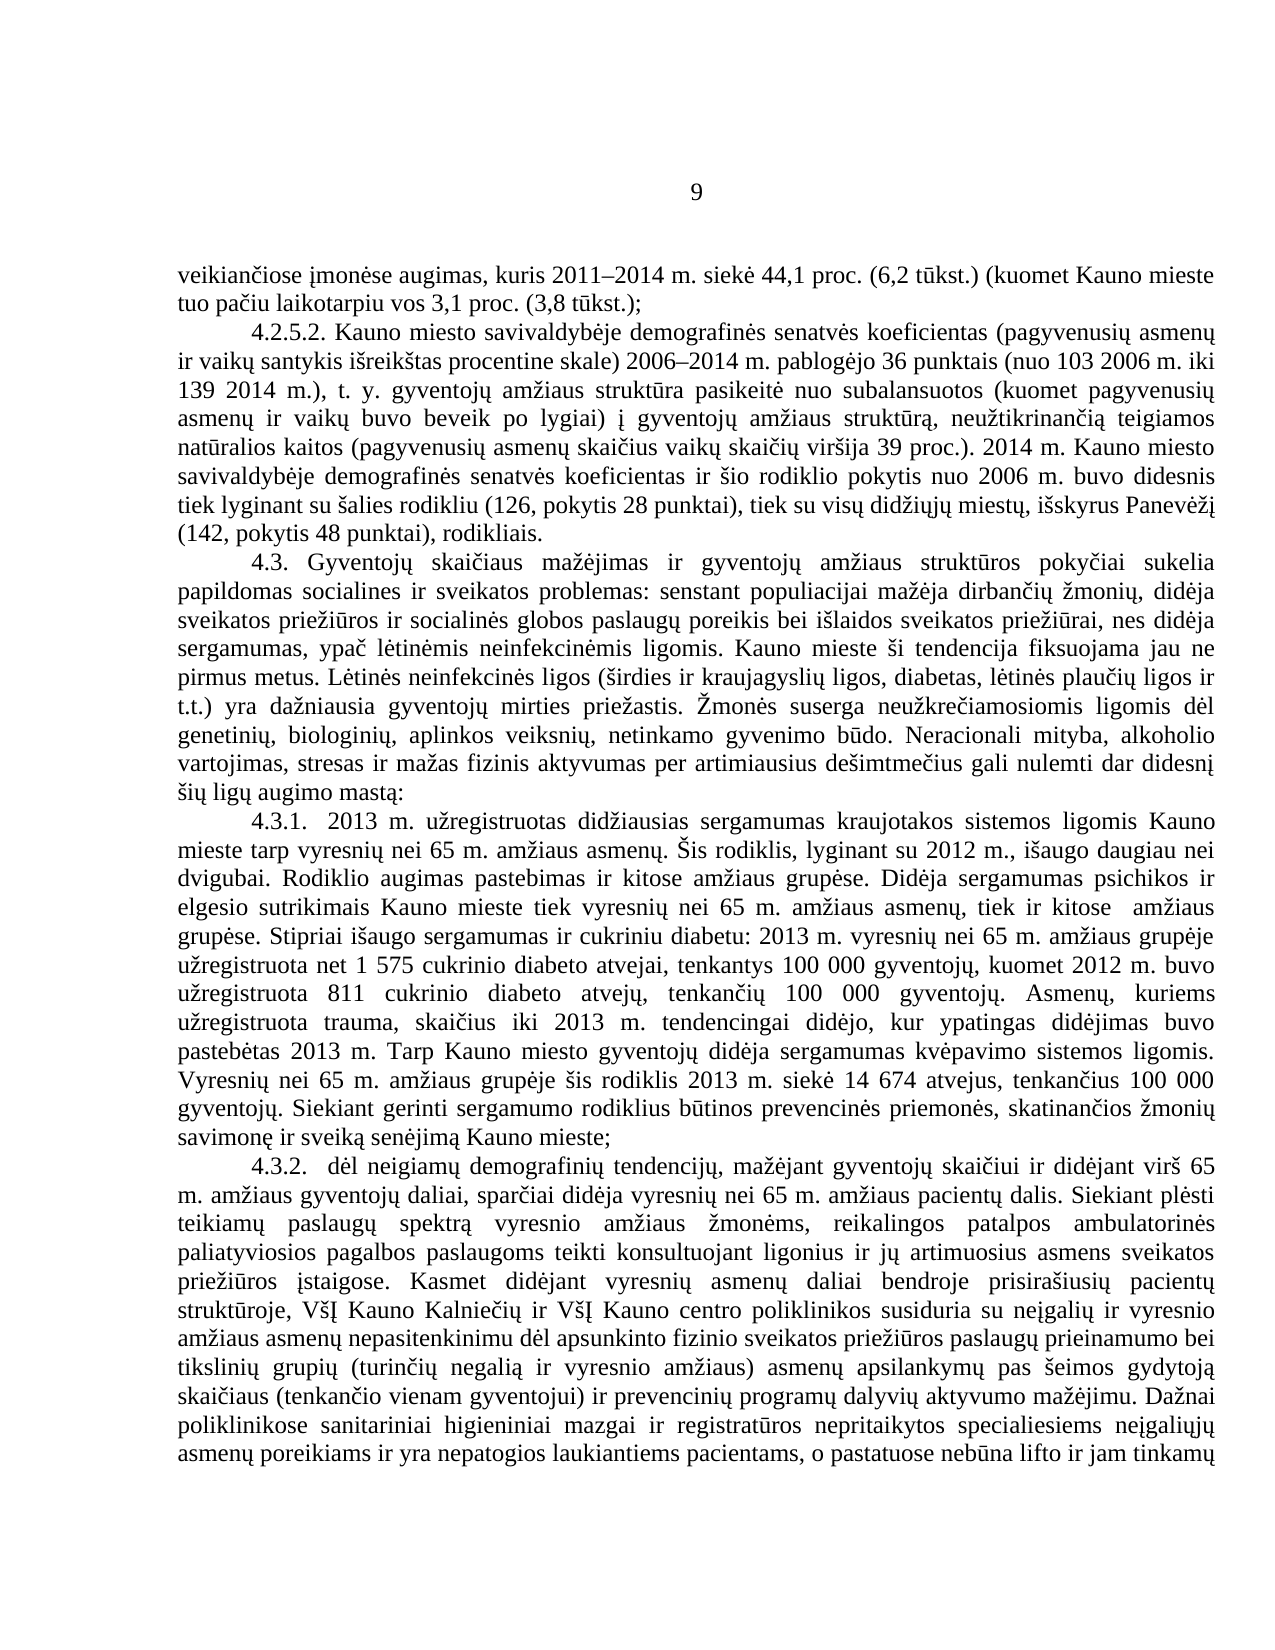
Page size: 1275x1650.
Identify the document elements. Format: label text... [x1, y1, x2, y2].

text veikiančiose įmonėse augimas, kuris 2011–2014 m. siekė 44,1 proc. (6,2 tūkst.) (kuomet Kauno mieste tuo pačiu laikotarpiu vos 3,1 proc. (3,8 tūkst.); [177, 260, 1216, 317]
text 4.3. Gyventojų skaičiaus mažėjimas ir gyventojų amžiaus struktūros pokyčiai sukelia papildomas socialines ir sveikatos problemas: senstant populiacijai mažėja dirbančių žmonių, didėja sveikatos priežiūros ir socialinės globos paslaugų poreikis bei išlaidos sveikatos priežiūrai, nes didėja sergamumas, ypač lėtinėmis neinfekcinėmis ligomis. Kauno mieste ši tendencija fiksuojama jau ne pirmus metus. Lėtinės neinfekcinės ligos (širdies ir kraujagyslių ligos, diabetas, lėtinės plaučių ligos ir t.t.) yra dažniausia gyventojų mirties priežastis. Žmonės suserga neužkrečiamosiomis ligomis dėl genetinių, biologinių, aplinkos veiksnių, netinkamo gyvenimo būdo. Neracionali mityba, alkoholio vartojimas, stresas ir mažas fizinis aktyvumas per artimiausius dešimtmečius gali nulemti dar didesnį šių ligų augimo mastą: [177, 547, 1216, 806]
text 4.2.5.2. Kauno miesto savivaldybėje demografinės senatvės koeficientas (pagyvenusių asmenų ir vaikų santykis išreikštas procentine skale) 2006–2014 m. pablogėjo 36 punktais (nuo 103 2006 m. iki 139 2014 m.), t. y. gyventojų amžiaus struktūra pasikeitė nuo subalansuotos (kuomet pagyvenusių asmenų ir vaikų buvo beveik po lygiai) į gyventojų amžiaus struktūrą, neužtikrinančią teigiamos natūralios kaitos (pagyvenusių asmenų skaičius vaikų skaičių viršija 39 proc.). 2014 m. Kauno miesto savivaldybėje demografinės senatvės koeficientas ir šio rodiklio pokytis nuo 2006 m. buvo didesnis tiek lyginant su šalies rodikliu (126, pokytis 28 punktai), tiek su visų didžiųjų miestų, išskyrus Panevėžį (142, pokytis 48 punktai), rodikliais. [177, 317, 1216, 547]
text 4.3.1. 2013 m. užregistruotas didžiausias sergamumas kraujotakos sistemos ligomis Kauno mieste tarp vyresnių nei 65 m. amžiaus asmenų. Šis rodiklis, lyginant su 2012 m., išaugo daugiau nei dvigubai. Rodiklio augimas pastebimas ir kitose amžiaus grupėse. Didėja sergamumas psichikos ir elgesio sutrikimais Kauno mieste tiek vyresnių nei 65 m. amžiaus asmenų, tiek ir kitose amžiaus grupėse. Stipriai išaugo sergamumas ir cukriniu diabetu: 2013 m. vyresnių nei 65 m. amžiaus grupėje užregistruota net 1 575 cukrinio diabeto atvejai, tenkantys 100 000 gyventojų, kuomet 2012 m. buvo užregistruota 811 cukrinio diabeto atvejų, tenkančių 100 000 gyventojų. Asmenų, kuriems užregistruota trauma, skaičius iki 2013 m. tendencingai didėjo, kur ypatingas didėjimas buvo pastebėtas 2013 m. Tarp Kauno miesto gyventojų didėja sergamumas kvėpavimo sistemos ligomis. Vyresnių nei 65 m. amžiaus grupėje šis rodiklis 2013 m. siekė 14 674 atvejus, tenkančius 100 000 gyventojų. Siekiant gerinti sergamumo rodiklius būtinos prevencinės priemonės, skatinančios žmonių savimonę ir sveiką senėjimą Kauno mieste; [177, 806, 1216, 1151]
text 4.3.2. dėl neigiamų demografinių tendencijų, mažėjant gyventojų skaičiui ir didėjant virš 65 m. amžiaus gyventojų daliai, sparčiai didėja vyresnių nei 65 m. amžiaus pacientų dalis. Siekiant plėsti teikiamų paslaugų spektrą vyresnio amžiaus žmonėms, reikalingos patalpos ambulatorinės paliatyviosios pagalbos paslaugoms teikti konsultuojant ligonius ir jų artimuosius asmens sveikatos priežiūros įstaigose. Kasmet didėjant vyresnių asmenų daliai bendroje prisirašiusių pacientų struktūroje, VšĮ Kauno Kalniečių ir VšĮ Kauno centro poliklinikos susiduria su neįgalių ir vyresnio amžiaus asmenų nepasitenkinimu dėl apsunkinto fizinio sveikatos priežiūros paslaugų prieinamumo bei tikslinių grupių (turinčių negalią ir vyresnio amžiaus) asmenų apsilankymų pas šeimos gydytoją skaičiaus (tenkančio vienam gyventojui) ir prevencinių programų dalyvių aktyvumo mažėjimu. Dažnai poliklinikose sanitariniai higieniniai mazgai ir registratūros nepritaikytos specialiesiems neįgaliųjų asmenų poreikiams ir yra nepatogios laukiantiems pacientams, o pastatuose nebūna lifto ir jam tinkamų [177, 1151, 1216, 1467]
